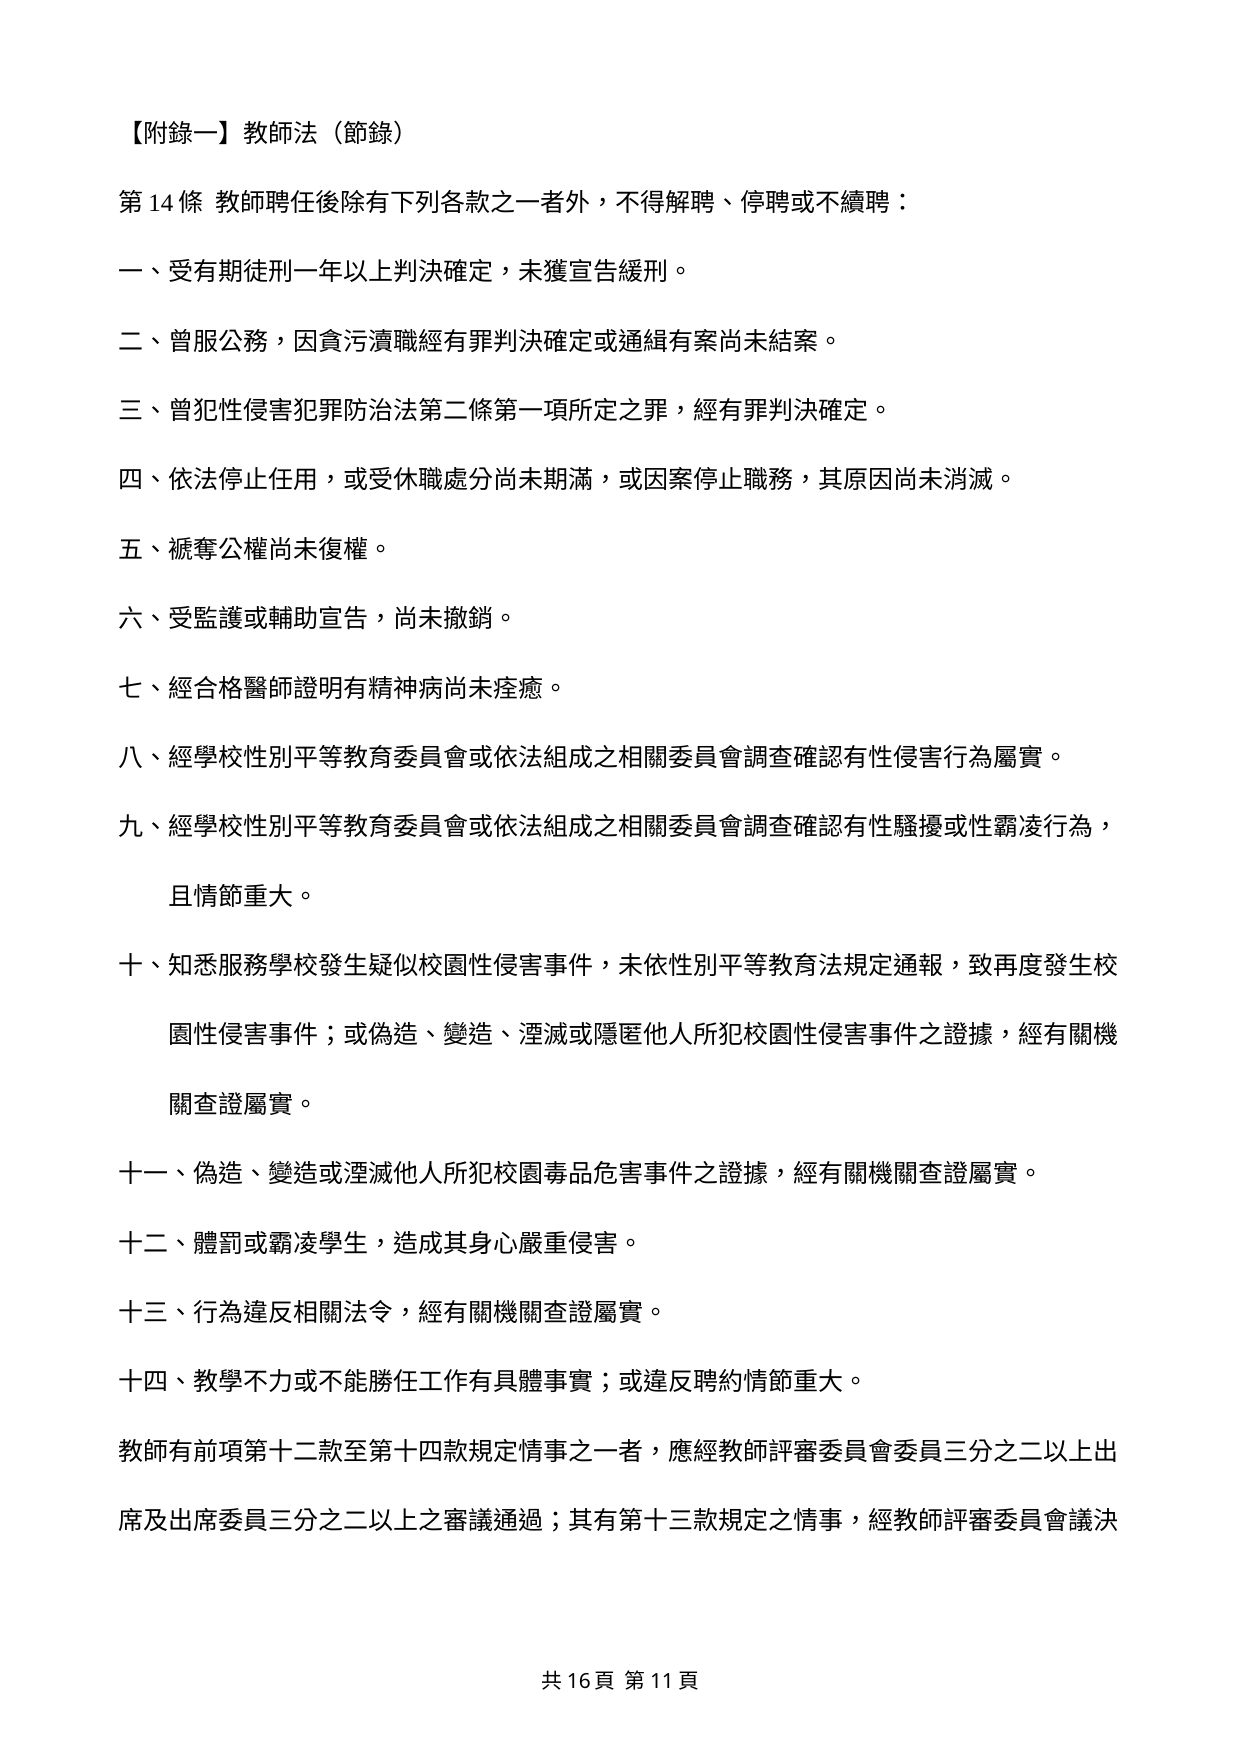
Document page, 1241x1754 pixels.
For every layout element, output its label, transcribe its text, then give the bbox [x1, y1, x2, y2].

text 十三、行為違反相關法令，經有關機關查證屬實。 [118, 1276, 1122, 1345]
text 十四、教學不力或不能勝任工作有具體事實；或違反聘約情節重大。 [118, 1345, 1122, 1414]
text 三、曾犯性侵害犯罪防治法第二條第一項所定之罪，經有罪判決確定。 [118, 374, 1122, 443]
text 十一、偽造、變造或湮滅他人所犯校園毒品危害事件之證據，經有關機關查證屬實。 [118, 1137, 1122, 1206]
text 教師有前項第十二款至第十四款規定情事之一者，應經教師評審委員會委員三分之二以上出席及出席委員三分之二以上之審議通過；其有第十三款規定之情事，經教師評審委員會議決 [118, 1414, 1122, 1553]
text 二、曾服公務，因貪污瀆職經有罪判決確定或通緝有案尚未結案。 [118, 304, 1122, 374]
text 六、受監護或輔助宣告，尚未撤銷。 [118, 582, 1122, 651]
text 第14條 教師聘任後除有下列各款之一者外，不得解聘、停聘或不續聘： [118, 166, 1122, 235]
text 八、經學校性別平等教育委員會或依法組成之相關委員會調查確認有性侵害行為屬實。 [118, 721, 1122, 790]
text 五、褫奪公權尚未復權。 [118, 513, 1122, 582]
text 十二、體罰或霸凌學生，造成其身心嚴重侵害。 [118, 1206, 1122, 1276]
text 七、經合格醫師證明有精神病尚未痊癒。 [118, 651, 1122, 721]
text 【附錄一】教師法（節錄） [118, 96, 1122, 166]
text 四、依法停止任用，或受休職處分尚未期滿，或因案停止職務，其原因尚未消滅。 [118, 443, 1122, 513]
text 十、知悉服務學校發生疑似校園性侵害事件，未依性別平等教育法規定通報，致再度發生校園性侵害事件；或偽造、變造、湮滅或隱匿他人所犯校園性侵害事件之證據，經有關機關查證屬實。 [118, 929, 1122, 1137]
text 一、受有期徒刑一年以上判決確定，未獲宣告緩刑。 [118, 235, 1122, 304]
text 九、經學校性別平等教育委員會或依法組成之相關委員會調查確認有性騷擾或性霸凌行為，且情節重大。 [118, 790, 1122, 929]
